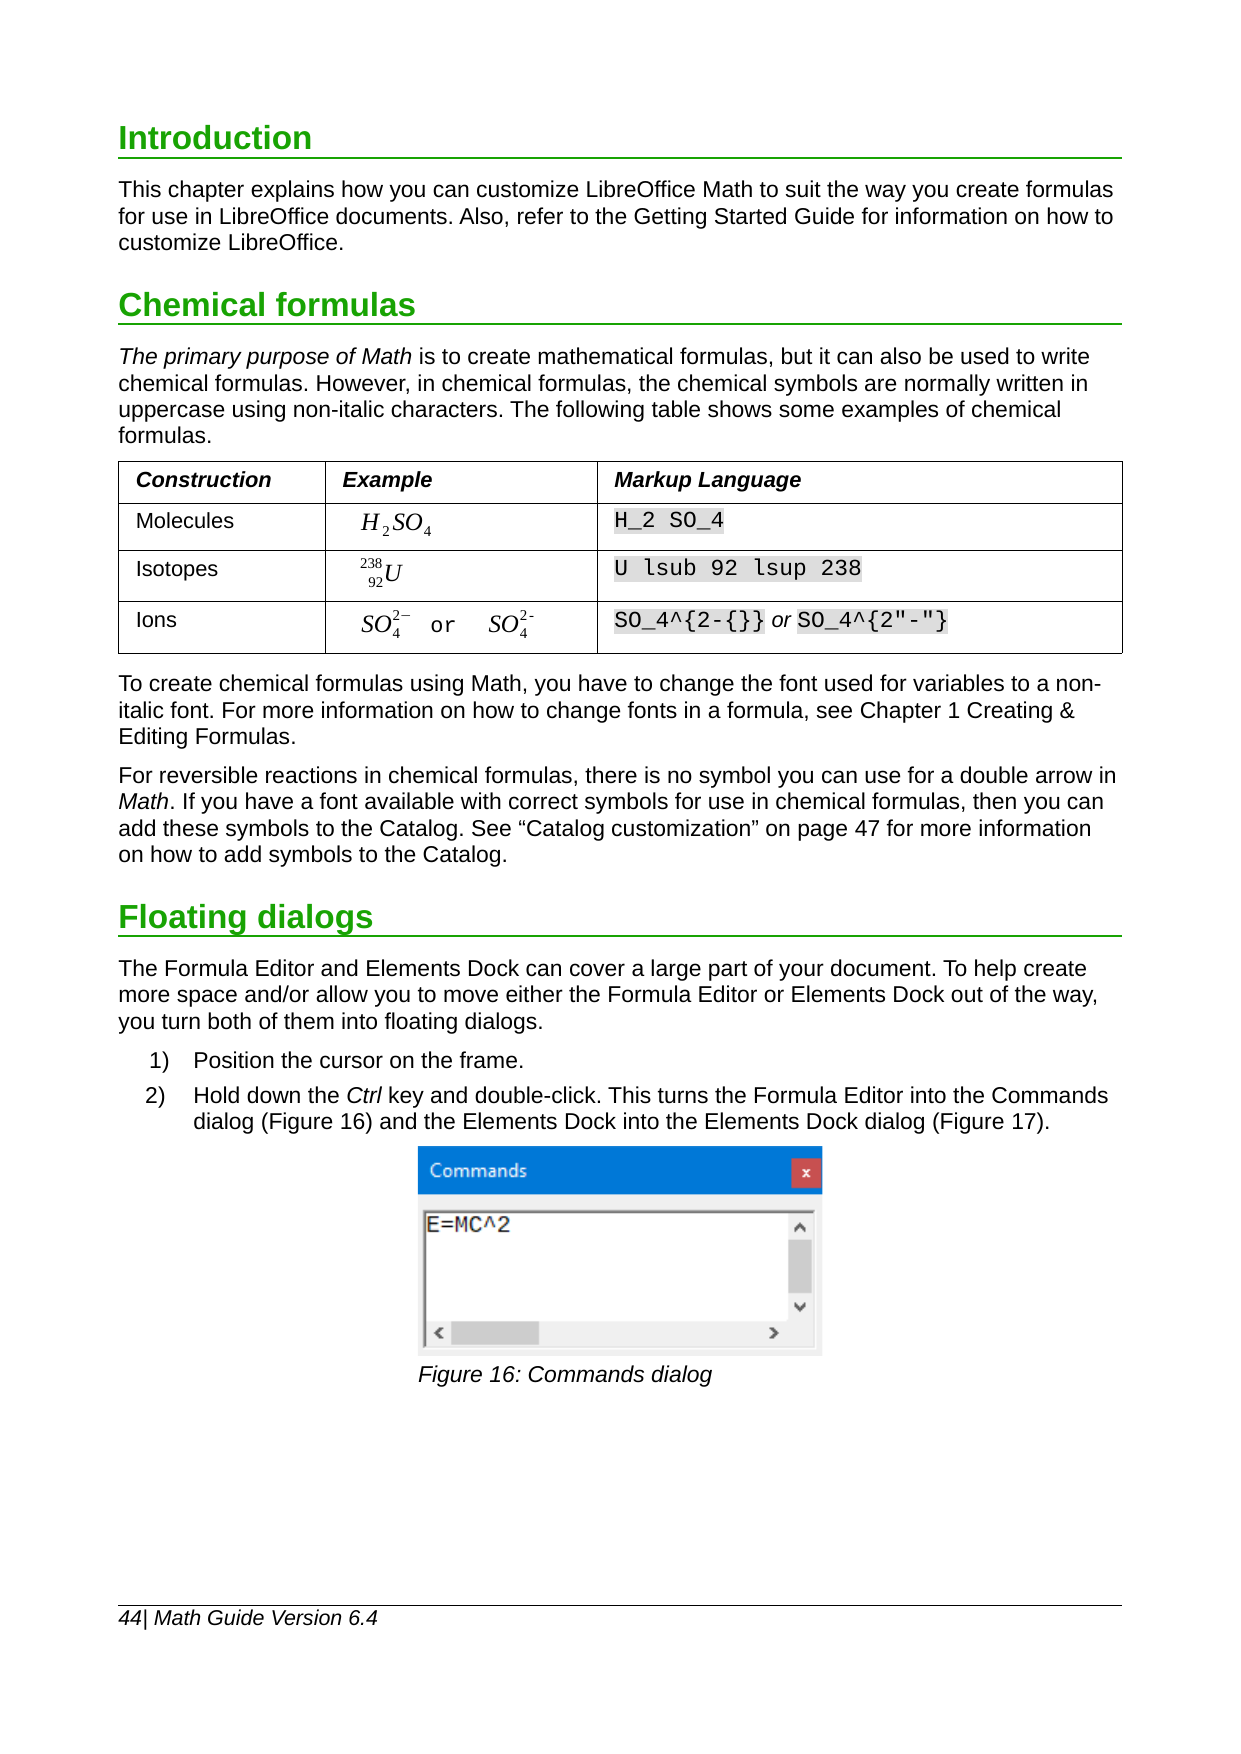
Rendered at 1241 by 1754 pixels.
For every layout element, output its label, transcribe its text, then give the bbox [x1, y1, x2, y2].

subtitle Floating dialogs [118, 897, 1122, 935]
text The Formula Editor and Elements Dock can cover a large part of your document. To help create more space and/or allow you to move either the Formula Editor or Elements Dock out of the way, you turn both of them into floating dialogs. [118, 955, 1122, 1034]
table_cell Isotopes [119, 551, 325, 601]
text This chapter explains how you can customize LibreOffice Math to suit the way you create formulas for use in LibreOffice documents. Also, refer to the Getting Started Guide for information on how to customize LibreOffice. [118, 176, 1122, 255]
picture [417, 1146, 823, 1356]
table_cell H_2 SO_4 [598, 504, 1122, 550]
table_cell Molecules [119, 504, 325, 550]
list Hold down the Ctrl key and double-click. This turns the Formula Editor into the Commands dialog (Figure 16) and the Elements Dock into the Elements Dock dialog (Figure 17). [165, 1082, 1122, 1134]
table_cell SO_4^{2-{}} or SO_4^{2"-"} [598, 602, 1122, 652]
table_header Construction [119, 462, 325, 502]
subtitle Chemical formulas [118, 285, 1122, 323]
text The primary purpose of Math is to create mathematical formulas, but it can also be used to write chemical formulas. However, in chemical formulas, the chemical symbols are normally written in uppercase using non-italic characters. The following table shows some examples of chemical formulas. [118, 343, 1122, 448]
table_header Example [326, 462, 597, 502]
table_cell [326, 551, 597, 601]
table_cell [326, 504, 597, 550]
table_cell or [326, 602, 597, 652]
subtitle Introduction [118, 118, 1122, 157]
table_cell U lsub 92 lsup 238 [598, 551, 1122, 601]
text For reversible reactions in chemical formulas, there is no symbol you can use for a double arrow in Math. If you have a font available with correct symbols for use in chemical formulas, then you can add these symbols to the Catalog. See “Catalog customization” on page 47 for more information on how to add symbols to the Catalog. [118, 762, 1122, 867]
text To create chemical formulas using Math, you have to change the font used for variables to a non-italic font. For more information on how to change fonts in a formula, see Chapter 1 Creating & Editing Formulas. [118, 670, 1122, 749]
text Figure 16: Commands dialog [418, 1356, 822, 1387]
table_header Markup Language [598, 462, 1122, 502]
list Position the cursor on the frame. [169, 1047, 1122, 1073]
table_cell Ions [119, 602, 325, 652]
